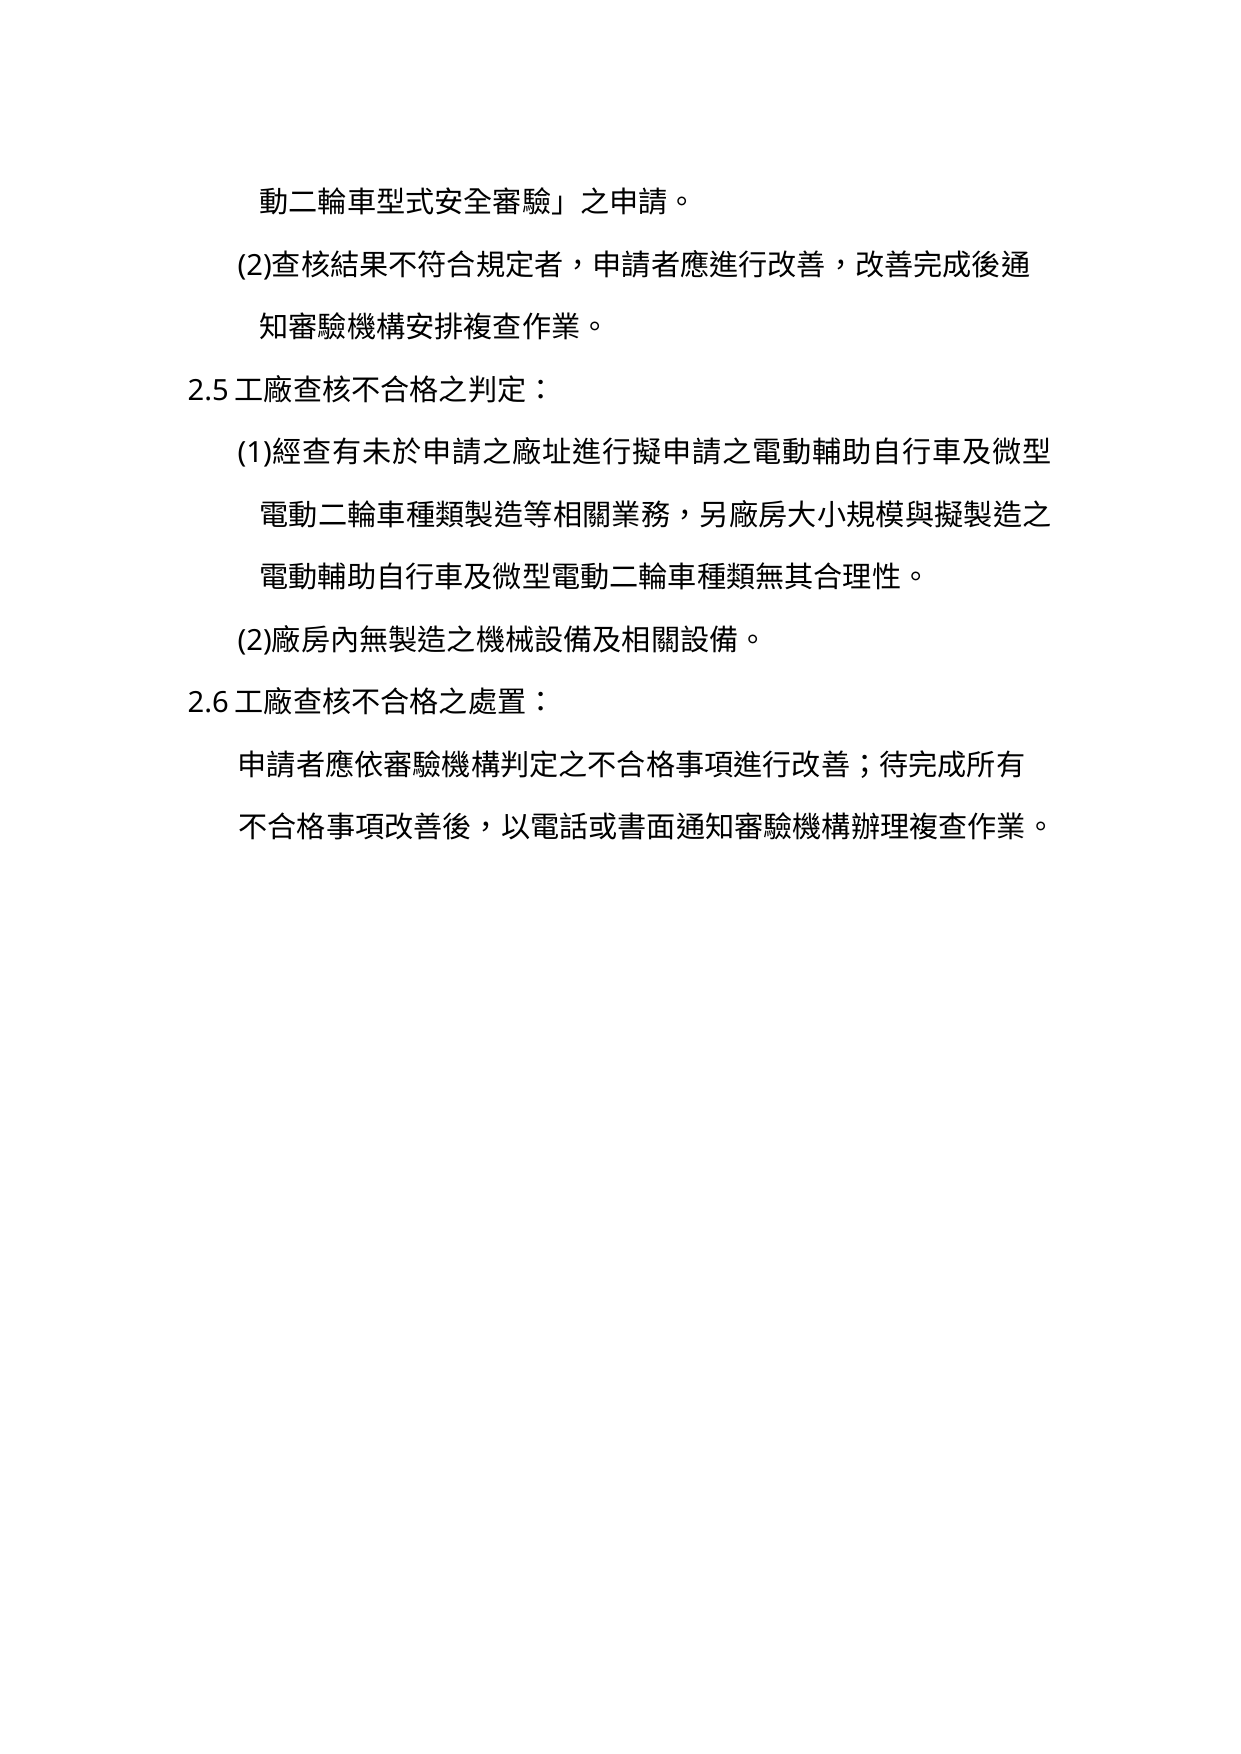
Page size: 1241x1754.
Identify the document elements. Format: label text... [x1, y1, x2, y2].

text (2)查核結果不符合規定者，申請者應進行改善，改善完成後通知審驗機構安排複查作業。 [237, 221, 1053, 346]
text 2.6工廠查核不合格之處置： [187, 658, 1053, 721]
text 2.5工廠查核不合格之判定： [187, 346, 1053, 408]
text (2)廠房內無製造之機械設備及相關設備。 [237, 596, 1053, 658]
text (1)經查有未於申請之廠址進行擬申請之電動輔助自行車及微型電動二輪車種類製造等相關業務，另廠房大小規模與擬製造之電動輔助自行車及微型電動二輪車種類無其合理性。 [237, 408, 1053, 596]
text 申請者應依審驗機構判定之不合格事項進行改善；待完成所有不合格事項改善後，以電話或書面通知審驗機構辦理複查作業。 [237, 721, 1053, 846]
text 動二輪車型式安全審驗」之申請。 [237, 158, 1053, 221]
